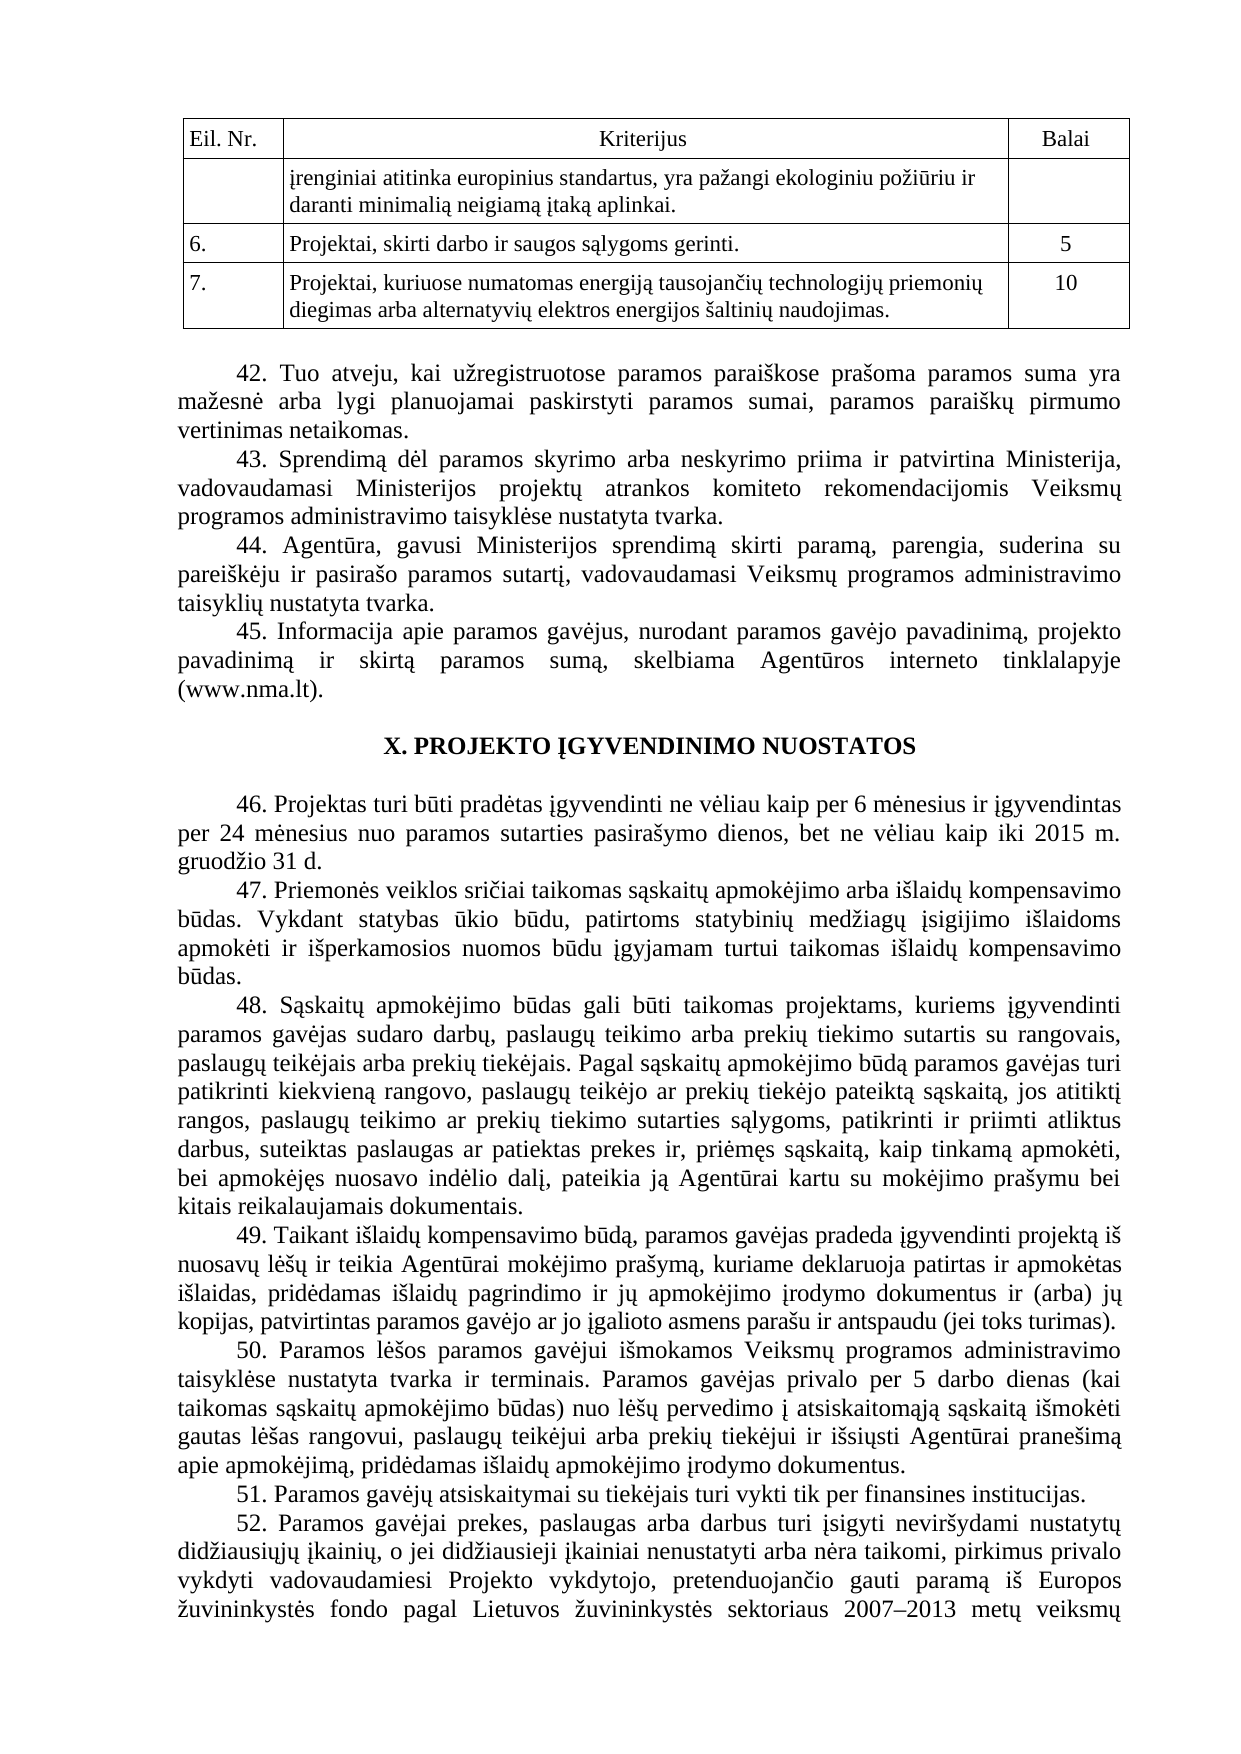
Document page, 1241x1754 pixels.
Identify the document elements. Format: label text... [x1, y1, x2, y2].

table_header Balai [1009, 119, 1129, 157]
text 51. Paramos gavėjų atsiskaitymai su tiekėjais turi vykti tik per finansines institucijas. [177, 1479, 1122, 1508]
table_cell 7. [184, 263, 283, 328]
table_cell Projektai, skirti darbo ir saugos sąlygoms gerinti. [284, 224, 1008, 262]
text 48. Sąskaitų apmokėjimo būdas gali būti taikomas projektams, kuriems įgyvendinti paramos gavėjas sudaro darbų, paslaugų teikimo arba prekių tiekimo sutartis su rangovais, paslaugų teikėjais arba prekių tiekėjais. Pagal sąskaitų apmokėjimo būdą paramos gavėjas turi patikrinti kiekvieną rangovo, paslaugų teikėjo ar prekių tiekėjo pateiktą sąskaitą, jos atitiktį rangos, paslaugų teikimo ar prekių tiekimo sutarties sąlygoms, patikrinti ir priimti atliktus darbus, suteiktas paslaugas ar patiektas prekes ir, priėmęs sąskaitą, kaip tinkamą apmokėti, bei apmokėjęs nuosavo indėlio dalį, pateikia ją Agentūrai kartu su mokėjimo prašymu bei kitais reikalaujamais dokumentais. [177, 990, 1122, 1220]
table_cell 10 [1009, 263, 1129, 328]
text 52. Paramos gavėjai prekes, paslaugas arba darbus turi įsigyti neviršydami nustatytų didžiausiųjų įkainių, o jei didžiausieji įkainiai nenustatyti arba nėra taikomi, pirkimus privalo vykdyti vadovaudamiesi Projekto vykdytojo, pretenduojančio gauti paramą iš Europos žuvininkystės fondo pagal Lietuvos žuvininkystės sektoriaus 2007–2013 metų veiksmų [177, 1508, 1122, 1623]
text X. PROJEKTO ĮGYVENDINIMO NUOSTATOS [177, 731, 1122, 760]
text 46. Projektas turi būti pradėtas įgyvendinti ne vėliau kaip per 6 mėnesius ir įgyvendintas per 24 mėnesius nuo paramos sutarties pasirašymo dienos, bet ne vėliau kaip iki 2015 m. gruodžio 31 d. [177, 789, 1122, 875]
text 50. Paramos lėšos paramos gavėjui išmokamos Veiksmų programos administravimo taisyklėse nustatyta tvarka ir terminais. Paramos gavėjas privalo per 5 darbo dienas (kai taikomas sąskaitų apmokėjimo būdas) nuo lėšų pervedimo į atsiskaitomąją sąskaitą išmokėti gautas lėšas rangovui, paslaugų teikėjui arba prekių tiekėjui ir išsiųsti Agentūrai pranešimą apie apmokėjimą, pridėdamas išlaidų apmokėjimo įrodymo dokumentus. [177, 1335, 1122, 1479]
text 44. Agentūra, gavusi Ministerijos sprendimą skirti paramą, parengia, suderina su pareiškėju ir pasirašo paramos sutartį, vadovaudamasi Veiksmų programos administravimo taisyklių nustatyta tvarka. [177, 530, 1122, 616]
table_cell 5 [1009, 224, 1129, 262]
table_cell įrenginiai atitinka europinius standartus, yra pažangi ekologiniu požiūriu ir daranti minimalią neigiamą įtaką aplinkai. [284, 159, 1008, 223]
text 49. Taikant išlaidų kompensavimo būdą, paramos gavėjas pradeda įgyvendinti projektą iš nuosavų lėšų ir teikia Agentūrai mokėjimo prašymą, kuriame deklaruoja patirtas ir apmokėtas išlaidas, pridėdamas išlaidų pagrindimo ir jų apmokėjimo įrodymo dokumentus ir (arba) jų kopijas, patvirtintas paramos gavėjo ar jo įgalioto asmens parašu ir antspaudu (jei toks turimas). [177, 1220, 1122, 1335]
table_cell 6. [184, 224, 283, 262]
table_header Kriterijus [284, 119, 1008, 157]
text 47. Priemonės veiklos sričiai taikomas sąskaitų apmokėjimo arba išlaidų kompensavimo būdas. Vykdant statybas ūkio būdu, patirtoms statybinių medžiagų įsigijimo išlaidoms apmokėti ir išperkamosios nuomos būdu įgyjamam turtui taikomas išlaidų kompensavimo būdas. [177, 875, 1122, 990]
table_header Eil. Nr. [184, 119, 283, 157]
table_cell Projektai, kuriuose numatomas energiją tausojančių technologijų priemonių diegimas arba alternatyvių elektros energijos šaltinių naudojimas. [284, 263, 1008, 328]
text 42. Tuo atveju, kai užregistruotose paramos paraiškose prašoma paramos suma yra mažesnė arba lygi planuojamai paskirstyti paramos sumai, paramos paraiškų pirmumo vertinimas netaikomas. [177, 358, 1122, 444]
table_cell [1009, 159, 1129, 223]
text 45. Informacija apie paramos gavėjus, nurodant paramos gavėjo pavadinimą, projekto pavadinimą ir skirtą paramos sumą, skelbiama Agentūros interneto tinklalapyje (www.nma.lt). [177, 616, 1122, 703]
table_cell [184, 159, 283, 223]
text 43. Sprendimą dėl paramos skyrimo arba neskyrimo priima ir patvirtina Ministerija, vadovaudamasi Ministerijos projektų atrankos komiteto rekomendacijomis Veiksmų programos administravimo taisyklėse nustatyta tvarka. [177, 444, 1122, 530]
